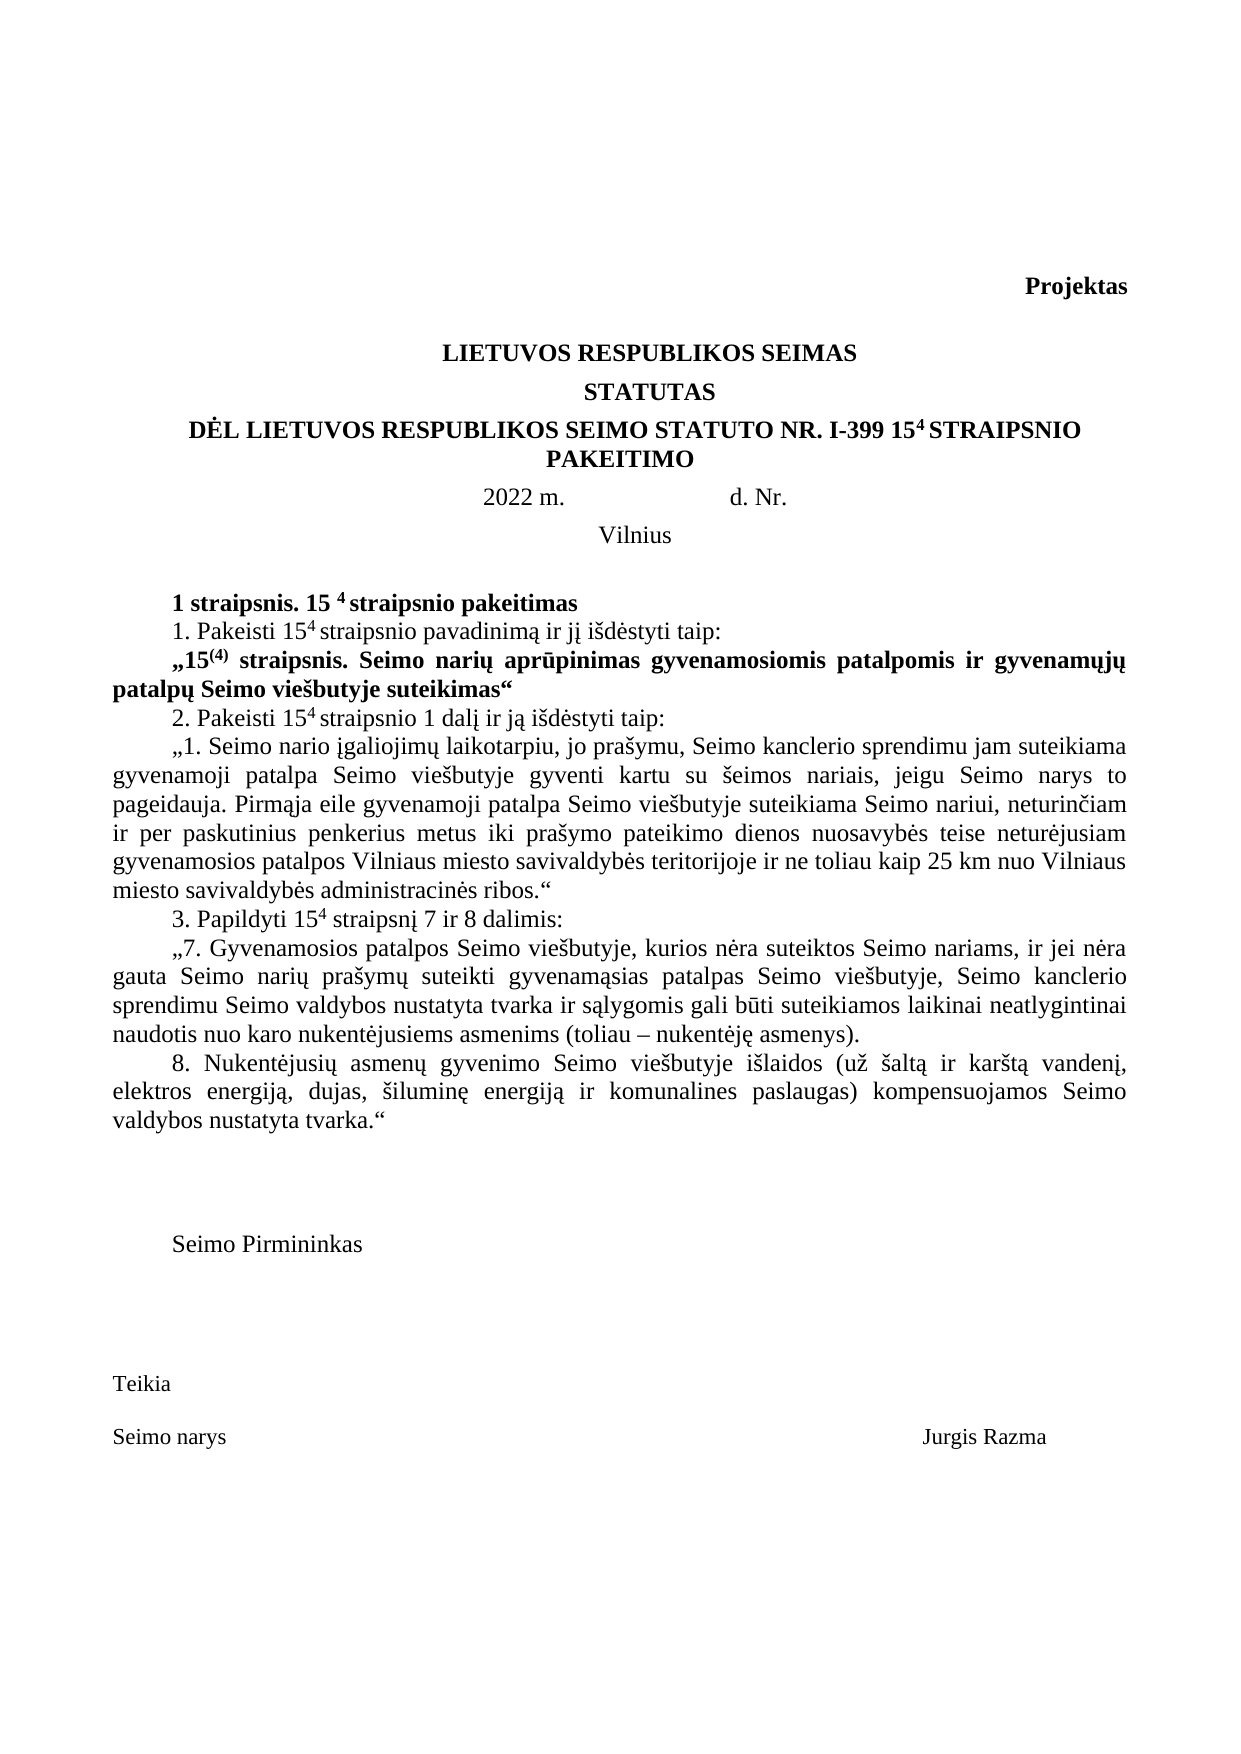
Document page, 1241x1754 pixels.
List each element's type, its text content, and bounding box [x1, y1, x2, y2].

text 8. Nukentėjusių asmenų gyvenimo Seimo viešbutyje išlaidos (už šaltą ir karštą vandenį, elektros energiją, dujas, šiluminę energiją ir komunalines paslaugas) kompensuojamos Seimo valdybos nustatyta tvarka.“ [112, 1048, 1128, 1134]
text DĖL LIETUVOS RESPUBLIKOS SEIMO STATUTO NR. I-399 154 STRAIPSNIO PAKEITIMO [112, 415, 1128, 473]
text LIETUVOS RESPUBLIKOS SEIMAS [112, 338, 1128, 367]
text Seimo narys Jurgis Razma [112, 1423, 1128, 1449]
text Seimo Pirmininkas [112, 1229, 1128, 1258]
text 2022 m. d. Nr. [112, 482, 1128, 511]
text „1. Seimo nario įgaliojimų laikotarpiu, jo prašymu, Seimo kanclerio sprendimu jam suteikiama gyvenamoji patalpa Seimo viešbutyje gyventi kartu su šeimos nariais, jeigu Seimo narys to pageidauja. Pirmąja eile gyvenamoji patalpa Seimo viešbutyje suteikiama Seimo nariui, neturinčiam ir per paskutinius penkerius metus iki prašymo pateikimo dienos nuosavybės teise neturėjusiam gyvenamosios patalpos Vilniaus miesto savivaldybės teritorijoje ir ne toliau kaip 25 km nuo Vilniaus miesto savivaldybės administracinės ribos.“ [112, 731, 1128, 904]
text „7. Gyvenamosios patalpos Seimo viešbutyje, kurios nėra suteiktos Seimo nariams, ir jei nėra gauta Seimo narių prašymų suteikti gyvenamąsias patalpas Seimo viešbutyje, Seimo kanclerio sprendimu Seimo valdybos nustatyta tvarka ir sąlygomis gali būti suteikiamos laikinai neatlygintinai naudotis nuo karo nukentėjusiems asmenims (toliau – nukentėję asmenys). [112, 933, 1128, 1048]
text Projektas [112, 271, 1128, 300]
text 1. Pakeisti 154 straipsnio pavadinimą ir jį išdėstyti taip: [112, 616, 1128, 645]
text 2. Pakeisti 154 straipsnio 1 dalį ir ją išdėstyti taip: [112, 703, 1128, 731]
text Vilnius [112, 521, 1128, 549]
text 3. Papildyti 154 straipsnį 7 ir 8 dalimis: [112, 904, 1128, 933]
text Teikia [112, 1370, 1128, 1397]
text 1 straipsnis. 15 4 straipsnio pakeitimas [112, 588, 1128, 616]
text „15(4) straipsnis. Seimo narių aprūpinimas gyvenamosiomis patalpomis ir gyvenamųjų patalpų Seimo viešbutyje suteikimas“ [112, 645, 1128, 703]
text STATUTAS [112, 377, 1128, 406]
